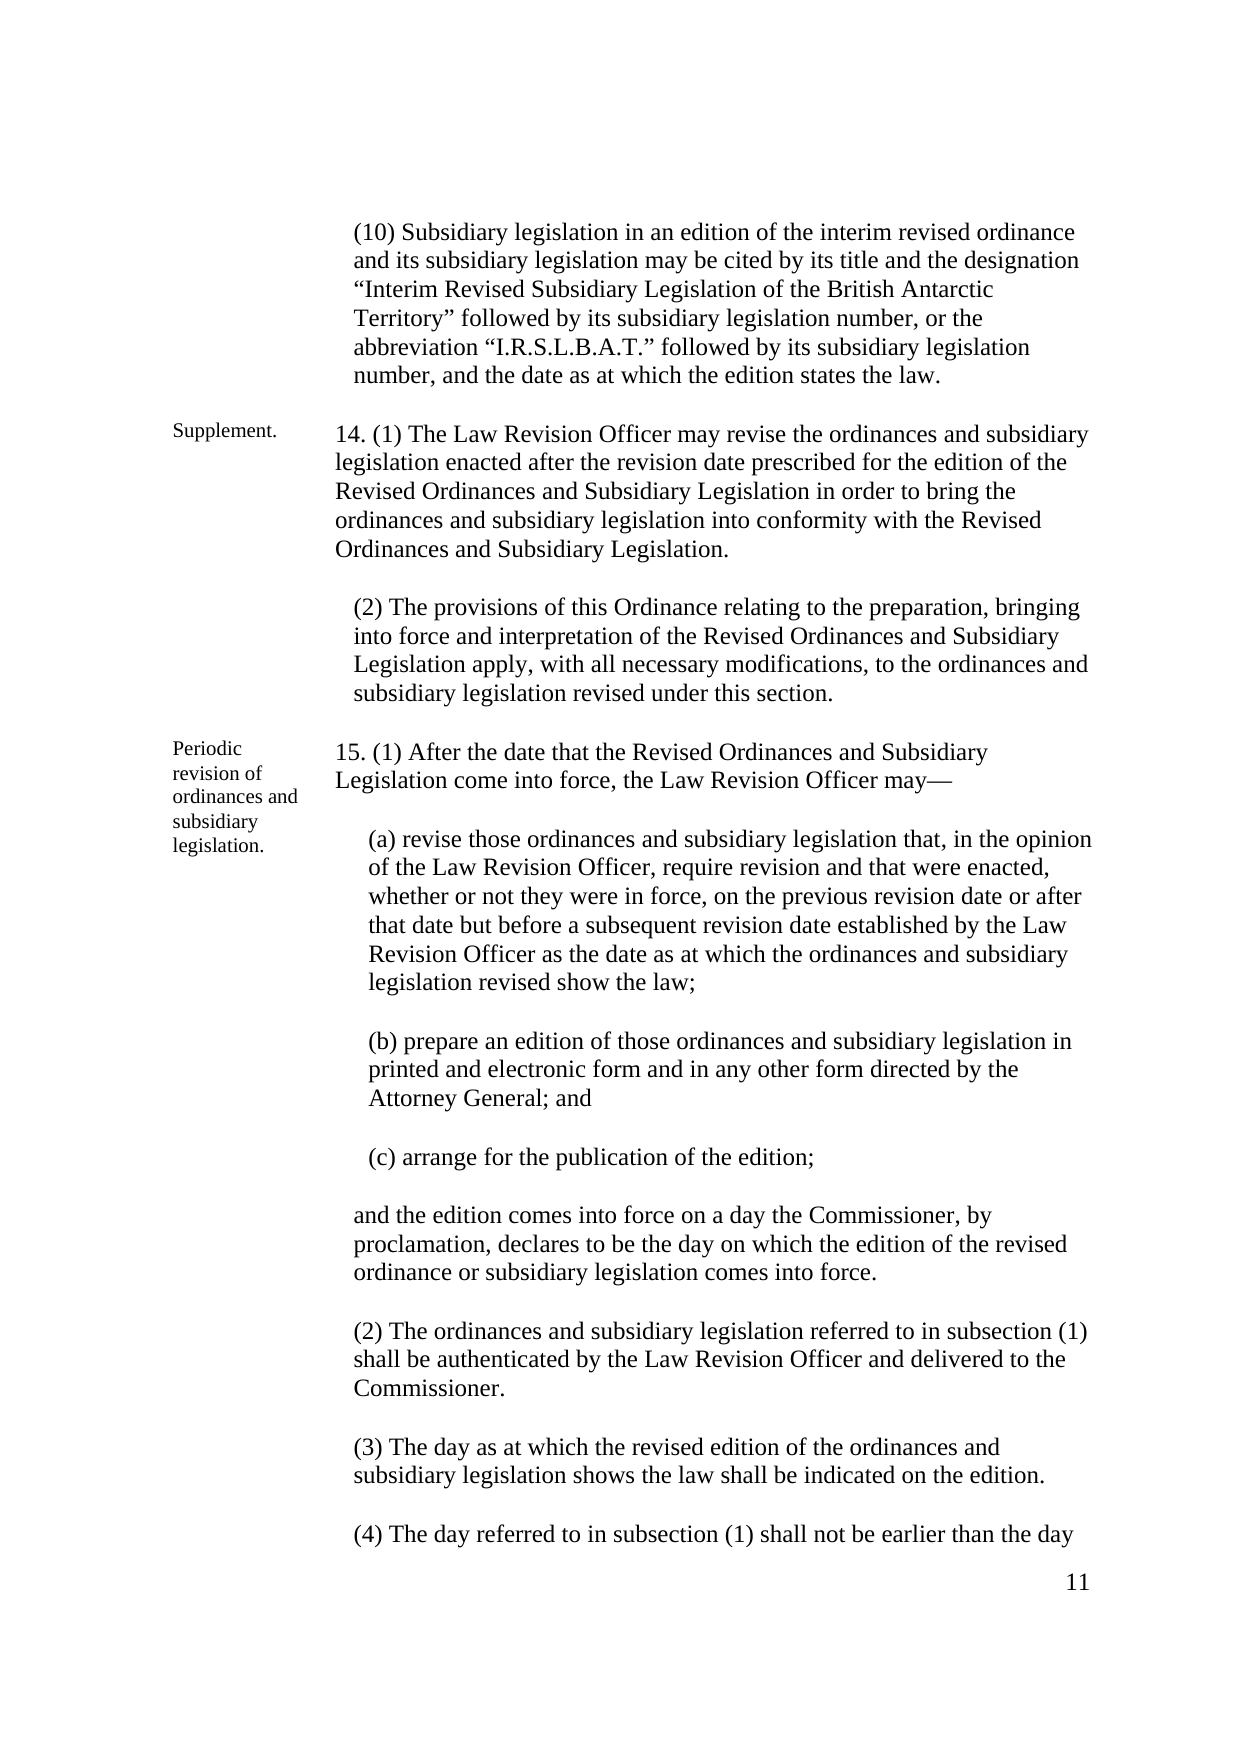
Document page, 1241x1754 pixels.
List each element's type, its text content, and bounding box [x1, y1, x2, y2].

table_cell Supplement. [161, 419, 324, 736]
table_cell (10) Subsidiary legislation in an edition of the interim revised ordinance and its subsidiary legislation may be cited by its title and the designation “Interim Revised Subsidiary Legislation of the British Antarctic Territory” followed by its subsidiary legislation number, or the abbreviation “I.R.S.L.B.A.T.” followed by its subsidiary legislation number, and the date as at which the edition states the law. [324, 187, 1106, 418]
table_cell 15. (1) After the date that the Revised Ordinances and Subsidiary Legislation come into force, the Law Revision Officer may— (a) revise those ordinances and subsidiary legislation that, in the opinion of the Law Revision Officer, require revision and that were enacted, whether or not they were in force, on the previous revision date or after that date but before a subsequent revision date established by the Law Revision Officer as the date as at which the ordinances and subsidiary legislation revised show the law; (b) prepare an edition of those ordinances and subsidiary legislation in printed and electronic form and in any other form directed by the Attorney General; and (c) arrange for the publication of the edition; and the edition comes into force on a day the Commissioner, by proclamation, declares to be the day on which the edition of the revised ordinance or subsidiary legislation comes into force. (2) The ordinances and subsidiary legislation referred to in subsection (1) shall be authenticated by the Law Revision Officer and delivered to the Commissioner. (3) The day as at which the revised edition of the ordinances and subsidiary legislation shows the law shall be indicated on the edition. (4) The day referred to in subsection (1) shall not be earlier than the day [324, 736, 1106, 1547]
table_cell [161, 187, 324, 418]
table_cell Periodic revision of ordinances and subsidiary legislation. [161, 736, 324, 1547]
table_cell 14. (1) The Law Revision Officer may revise the ordinances and subsidiary legislation enacted after the revision date prescribed for the edition of the Revised Ordinances and Subsidiary Legislation in order to bring the ordinances and subsidiary legislation into conformity with the Revised Ordinances and Subsidiary Legislation. (2) The provisions of this Ordinance relating to the preparation, bringing into force and interpretation of the Revised Ordinances and Subsidiary Legislation apply, with all necessary modifications, to the ordinances and subsidiary legislation revised under this section. [324, 419, 1106, 736]
